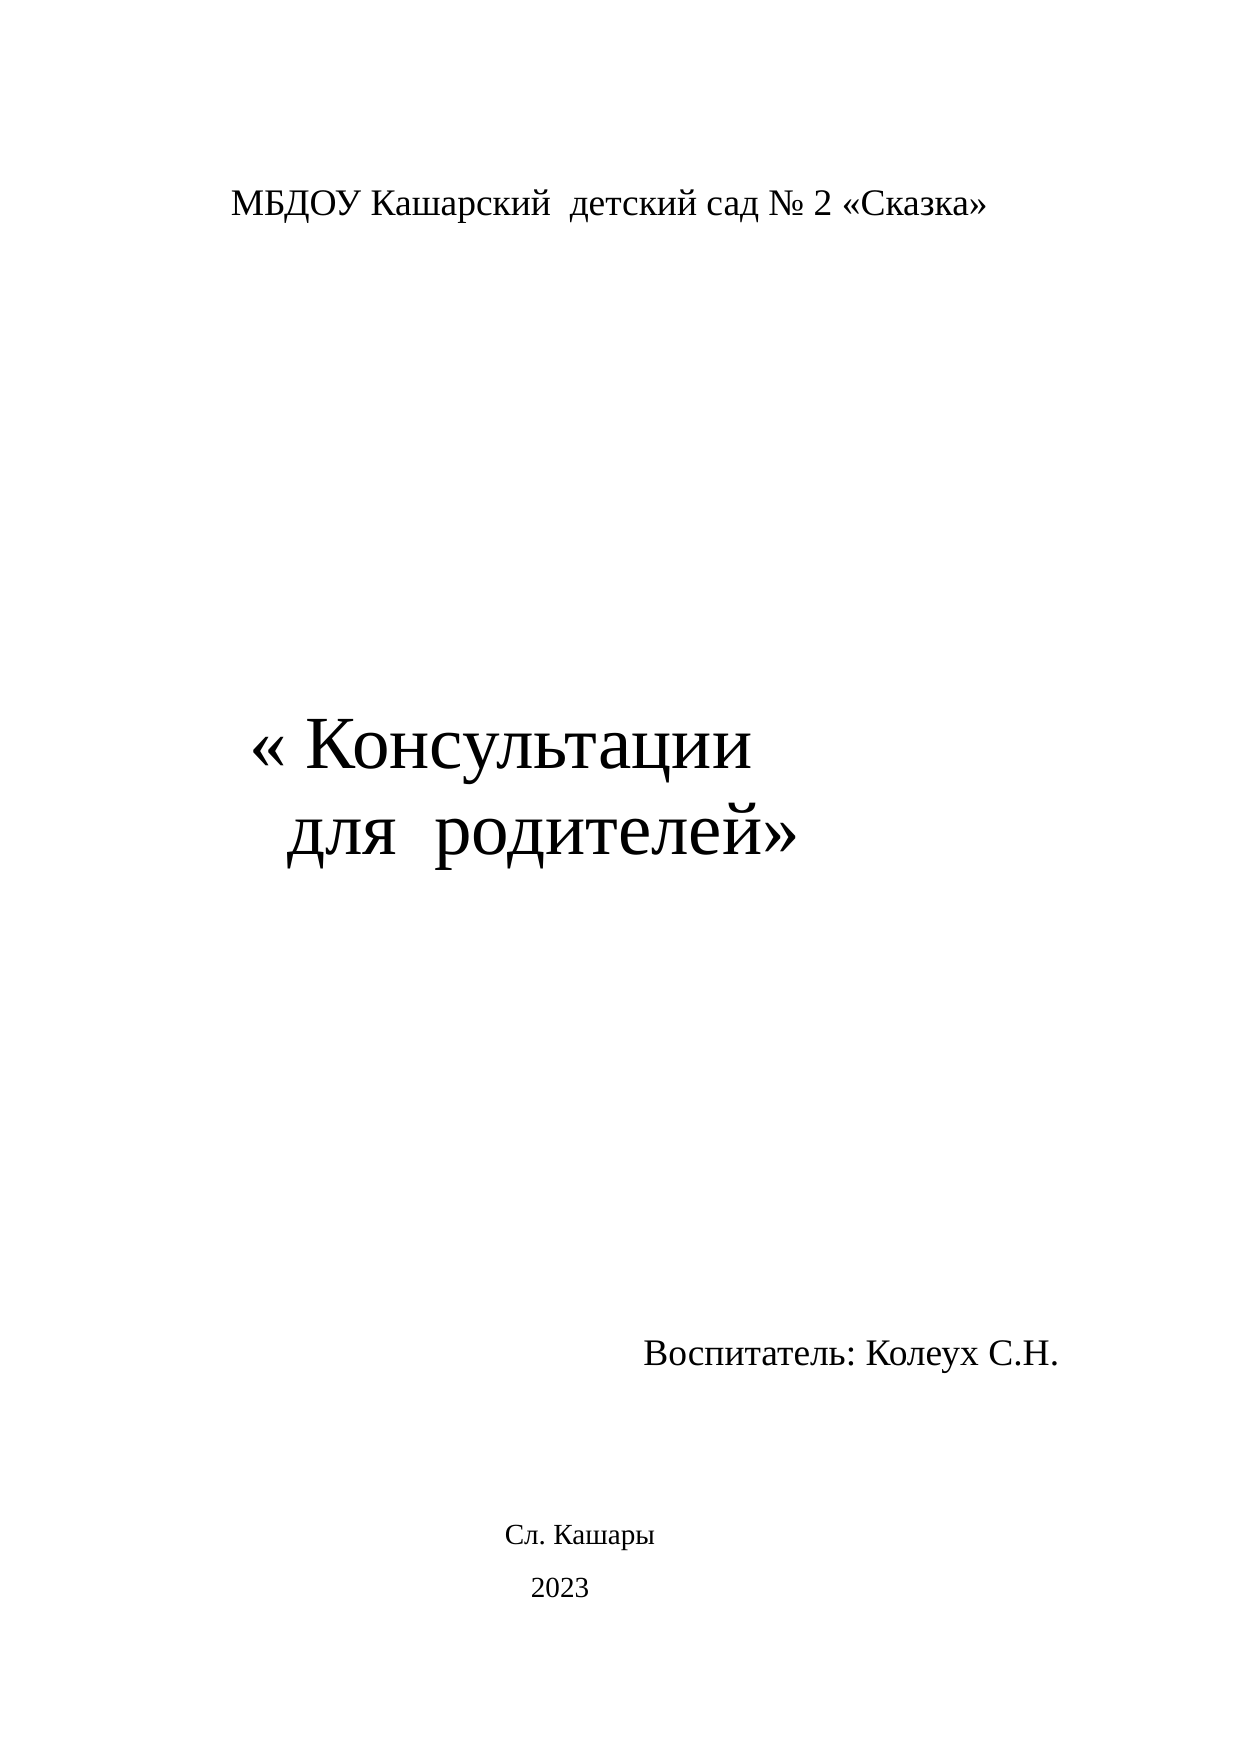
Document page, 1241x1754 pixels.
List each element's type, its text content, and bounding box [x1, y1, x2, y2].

text для родителей» [118, 784, 1122, 870]
text МБДОУ Кашарский детский сад № 2 «Сказка» [118, 180, 1122, 223]
text Сл. Кашары [118, 1517, 1122, 1551]
text Воспитатель: Колеух С.Н. [118, 1330, 1122, 1373]
text « Консультации [118, 698, 1122, 784]
text 2023 [118, 1551, 1122, 1608]
